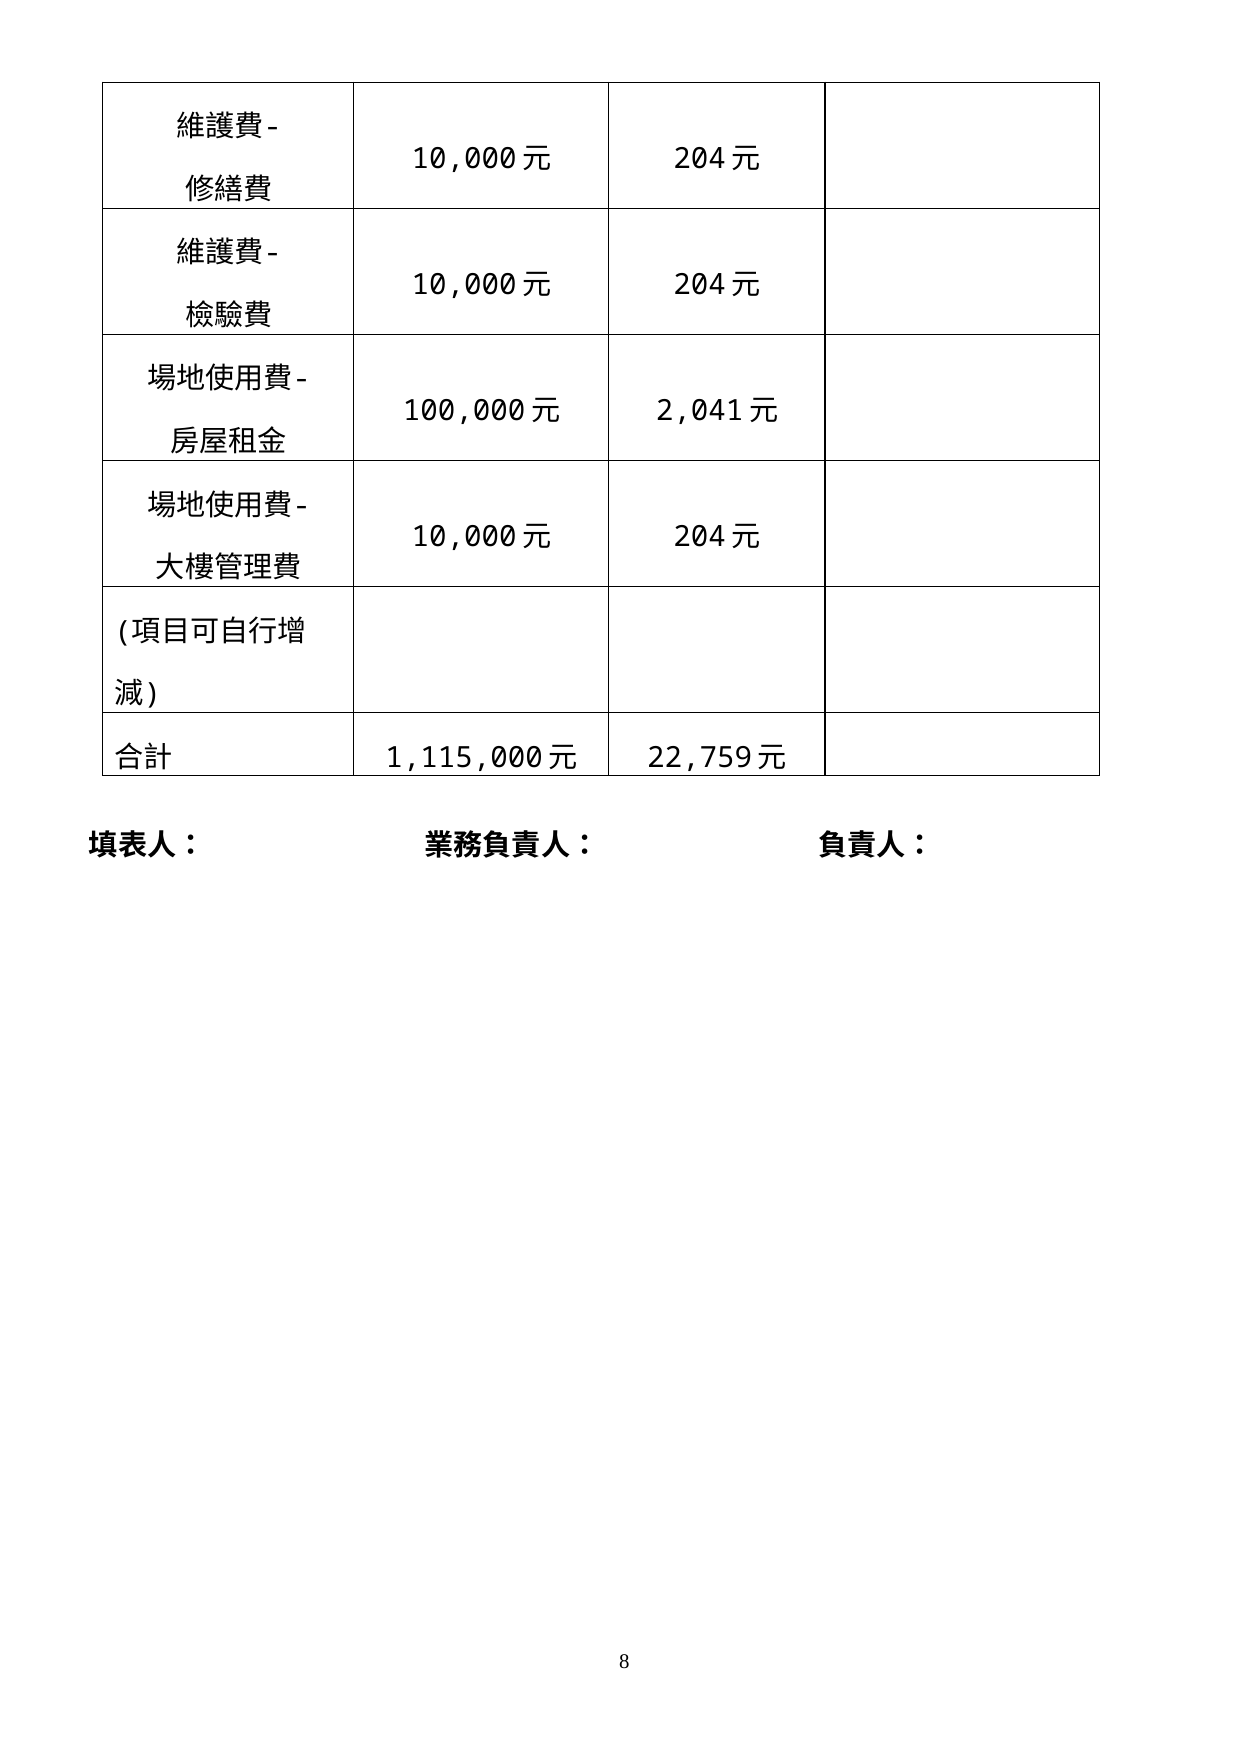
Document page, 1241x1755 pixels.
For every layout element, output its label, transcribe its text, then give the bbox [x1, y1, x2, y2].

table_cell 維護費- 檢驗費 [103, 209, 353, 334]
table_cell 2,041元 [609, 335, 824, 460]
table_cell [609, 587, 824, 712]
table_cell [826, 335, 1099, 460]
table_cell 維護費- 修繕費 [103, 83, 353, 208]
table_cell 100,000元 [354, 335, 608, 460]
table_cell 204元 [609, 461, 824, 586]
table_cell [826, 713, 1099, 775]
table_cell 10,000元 [354, 209, 608, 334]
table_cell 204元 [609, 209, 824, 334]
table_cell (項目可自行增減) [103, 587, 353, 712]
table_cell [826, 461, 1099, 586]
table_cell 10,000元 [354, 461, 608, 586]
table_cell [826, 209, 1099, 334]
table_cell [826, 587, 1099, 712]
table_cell 10,000元 [354, 83, 608, 208]
table_cell [826, 83, 1099, 208]
table_cell 場地使用費- 房屋租金 [103, 335, 353, 460]
table_cell 場地使用費- 大樓管理費 [103, 461, 353, 586]
table_cell 22,759元 [609, 713, 824, 775]
subtitle 填表人： 業務負責人： 負責人： [89, 801, 1152, 864]
table_cell 1,115,000元 [354, 713, 608, 775]
table_cell 204元 [609, 83, 824, 208]
table_cell [354, 587, 608, 712]
table_cell 合計 [103, 713, 353, 775]
